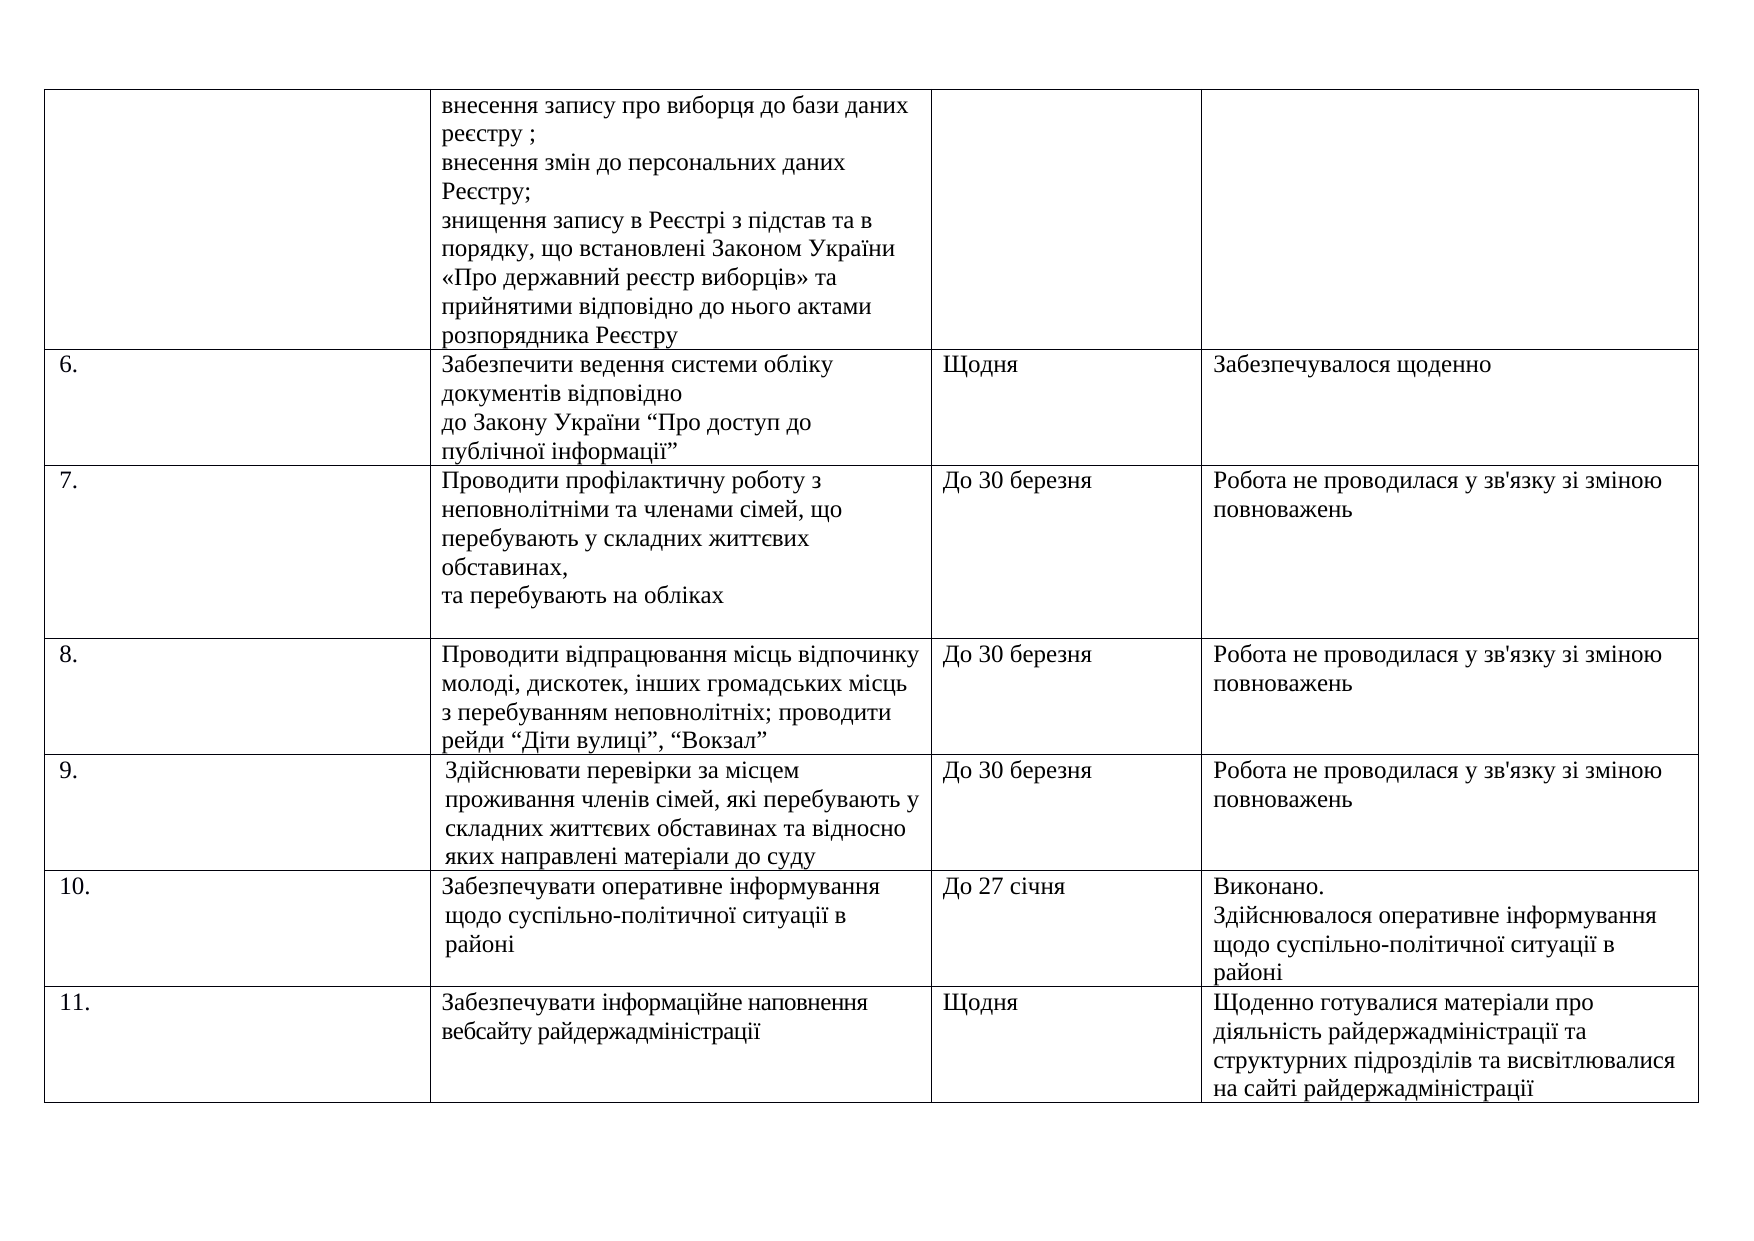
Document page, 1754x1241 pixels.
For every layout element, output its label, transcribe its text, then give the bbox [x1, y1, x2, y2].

table_cell До 30 березня [932, 466, 1201, 638]
table_cell Робота не проводилася у зв'язку зі зміною повноважень [1202, 466, 1698, 638]
table_cell Проводити відпрацювання місць відпочинку молоді, дискотек, інших громадських місць з перебуванням неповнолітніх; проводити рейди “Діти вулиці”, “Вокзал” [431, 639, 931, 754]
table_cell Забезпечувати оперативне інформування щодо суспільно-політичної ситуації в районі [431, 871, 931, 986]
table_cell [45, 90, 430, 348]
table_cell Забезпечувати інформаційне наповнення вебсайту райдержадміністрації [431, 987, 931, 1102]
table_cell Здійснювати перевірки за місцем проживання членів сімей, які перебувають у складних життєвих обставинах та відносно яких направлені матеріали до суду [431, 755, 931, 870]
table_cell Забезпечити ведення системи обліку документів відповідно до Закону України “Про доступ до публічної інформації” [431, 350, 931, 464]
table_cell [1202, 90, 1698, 348]
table_cell До 30 березня [932, 639, 1201, 754]
table_cell Щодня [932, 350, 1201, 464]
table_cell Робота не проводилася у зв'язку зі зміною повноважень [1202, 755, 1698, 870]
table_cell [45, 466, 430, 638]
table_cell внесення запису про виборця до бази даних реєстру ; внесення змін до персональних даних Реєстру; знищення запису в Реєстрі з підстав та в порядку, що встановлені Законом України «Про державний реєстр виборців» та прийнятими відповідно до нього актами розпорядника Реєстру [431, 90, 931, 348]
table_cell До 27 січня [932, 871, 1201, 986]
table_cell До 30 березня [932, 755, 1201, 870]
table_cell Забезпечувалося щоденно [1202, 350, 1698, 464]
table_cell [45, 871, 430, 986]
table_cell Щодня [932, 987, 1201, 1102]
table_cell [932, 90, 1201, 348]
table_cell [45, 755, 430, 870]
table_cell [45, 987, 430, 1102]
table_cell Проводити профілактичну роботу з неповнолітніми та членами сімей, що перебувають у складних життєвих обставинах, та перебувають на обліках [431, 466, 931, 638]
table_cell [45, 639, 430, 754]
table_cell Виконано. Здійснювалося оперативне інформування щодо суспільно-політичної ситуації в районі [1202, 871, 1698, 986]
table_cell [45, 350, 430, 464]
table_cell Щоденно готувалися матеріали про діяльність райдержадміністрації та структурних підрозділів та висвітлювалися на сайті райдержадміністрації [1202, 987, 1698, 1102]
table_cell Робота не проводилася у зв'язку зі зміною повноважень [1202, 639, 1698, 754]
